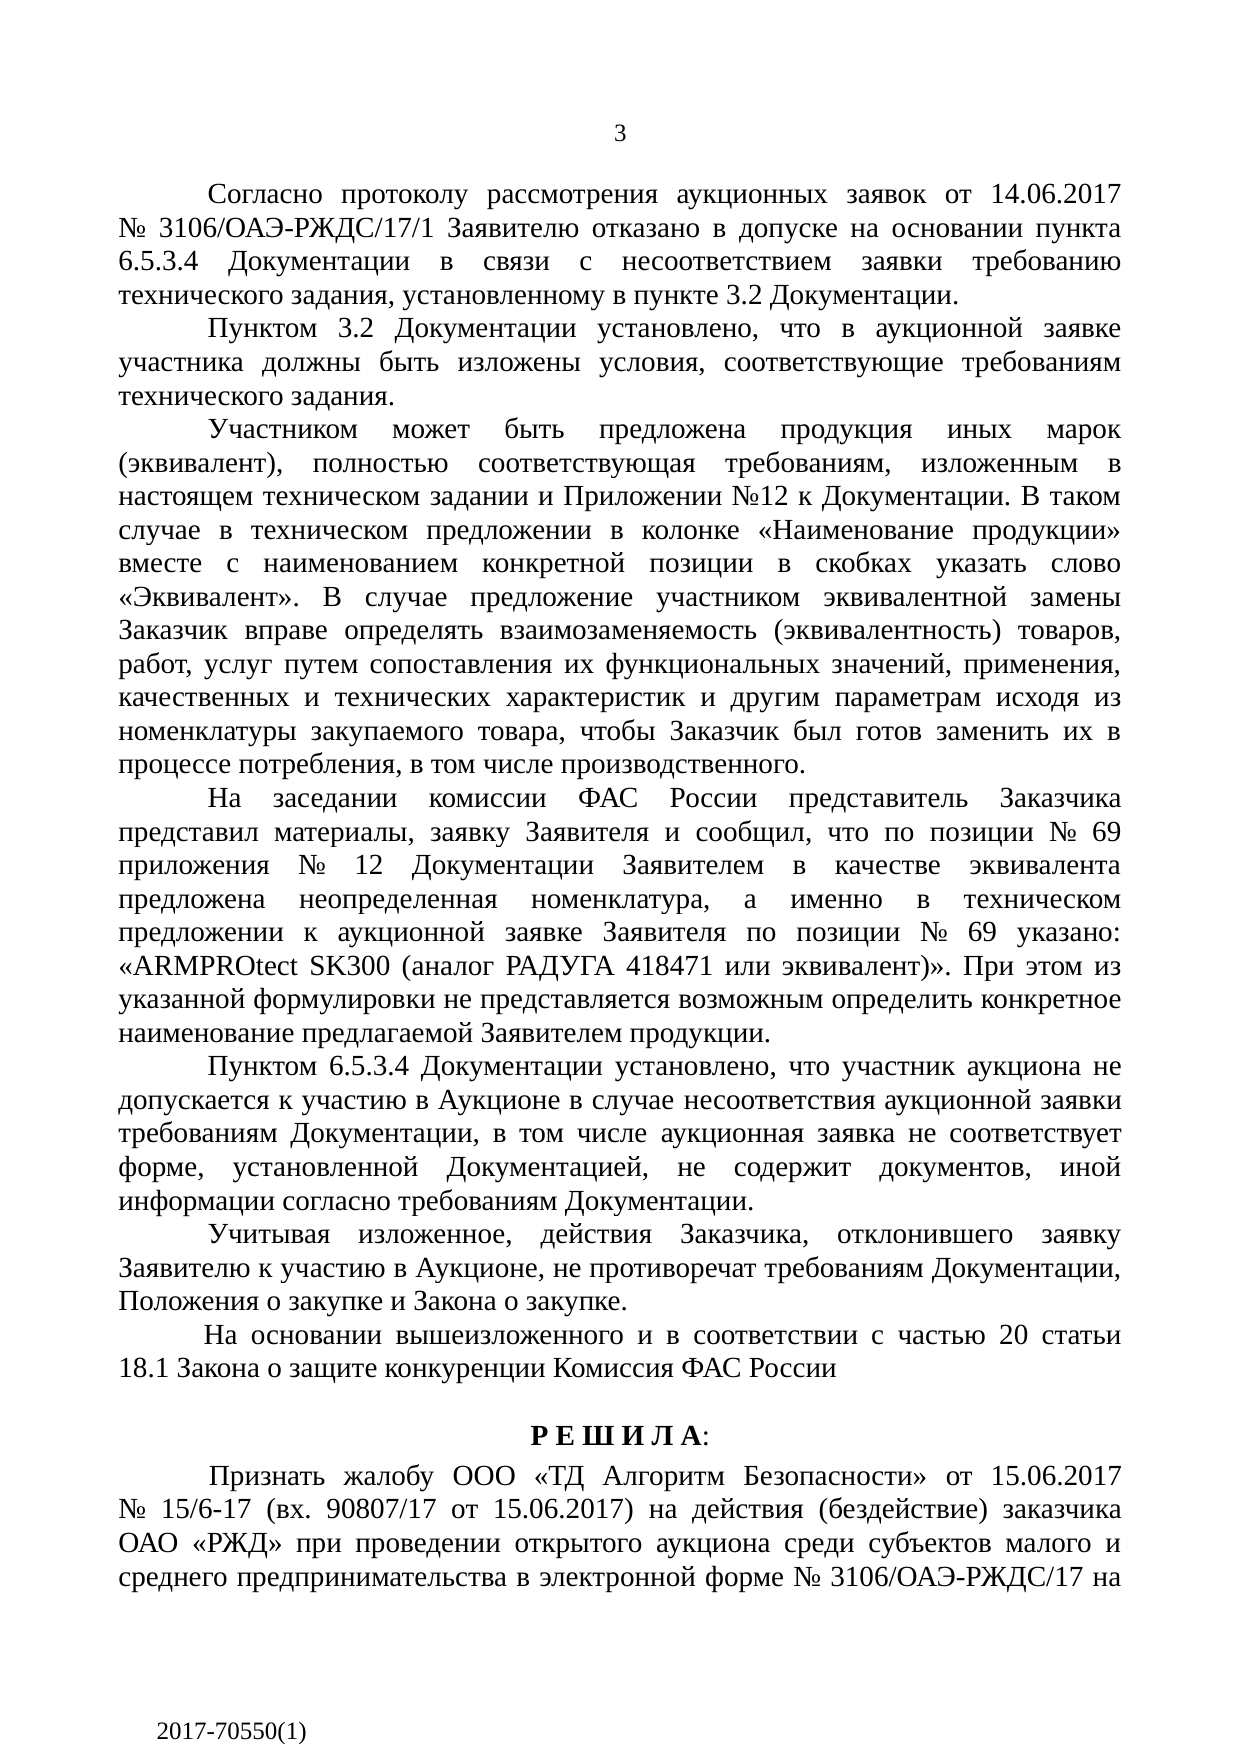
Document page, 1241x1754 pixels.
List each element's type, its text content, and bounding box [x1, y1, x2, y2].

text Согласно протоколу рассмотрения аукционных заявок от 14.06.2017 № 3106/ОАЭ-РЖДС/17/1 Заявителю отказано в допуске на основании пункта 6.5.3.4 Документации в связи с несоответствием заявки требованию технического задания, установленному в пункте 3.2 Документации. [118, 176, 1122, 311]
text Признать жалобу ООО «ТД Алгоритм Безопасности» от 15.06.2017 № 15/6-17 (вх. 90807/17 от 15.06.2017) на действия (бездействие) заказчика ОАО «РЖД» при проведении открытого аукциона среди субъектов малого и среднего предпринимательства в электронной форме № 3106/ОАЭ-РЖДС/17 на [118, 1458, 1122, 1592]
text Пунктом 6.5.3.4 Документации установлено, что участник аукциона не допускается к участию в Аукционе в случае несоответствия аукционной заявки требованиям Документации, в том числе аукционная заявка не соответствует форме, установленной Документацией, не содержит документов, иной информации согласно требованиям Документации. [118, 1048, 1122, 1216]
text Пунктом 3.2 Документации установлено, что в аукционной заявке участника должны быть изложены условия, соответствующие требованиям технического задания. [118, 311, 1122, 411]
text Учитывая изложенное, действия Заказчика, отклонившего заявку Заявителю к участию в Аукционе, не противоречат требованиям Документации, Положения о закупке и Закона о закупке. [118, 1216, 1122, 1317]
text Р Е Ш И Л А: [118, 1418, 1122, 1452]
text На заседании комиссии ФАС России представитель Заказчика представил материалы, заявку Заявителя и сообщил, что по позиции № 69 приложения № 12 Документации Заявителем в качестве эквивалента предложена неопределенная номенклатура, а именно в техническом предложении к аукционной заявке Заявителя по позиции № 69 указано: «ARMPROtect SK300 (аналог РАДУГА 418471 или эквивалент)». При этом из указанной формулировки не представляется возможным определить конкретное наименование предлагаемой Заявителем продукции. [118, 780, 1122, 1048]
text Участником может быть предложена продукция иных марок (эквивалент), полностью соответствующая требованиям, изложенным в настоящем техническом задании и Приложении №12 к Документации. В таком случае в техническом предложении в колонке «Наименование продукции» вместе с наименованием конкретной позиции в скобках указать слово «Эквивалент». В случае предложение участником эквивалентной замены Заказчик вправе определять взаимозаменяемость (эквивалентность) товаров, работ, услуг путем сопоставления их функциональных значений, применения, качественных и технических характеристик и другим параметрам исходя из номенклатуры закупаемого товара, чтобы Заказчик был готов заменить их в процессе потребления, в том числе производственного. [118, 411, 1122, 780]
text На основании вышеизложенного и в соответствии с частью 20 статьи 18.1 Закона о защите конкуренции Комиссия ФАС России [118, 1317, 1122, 1384]
